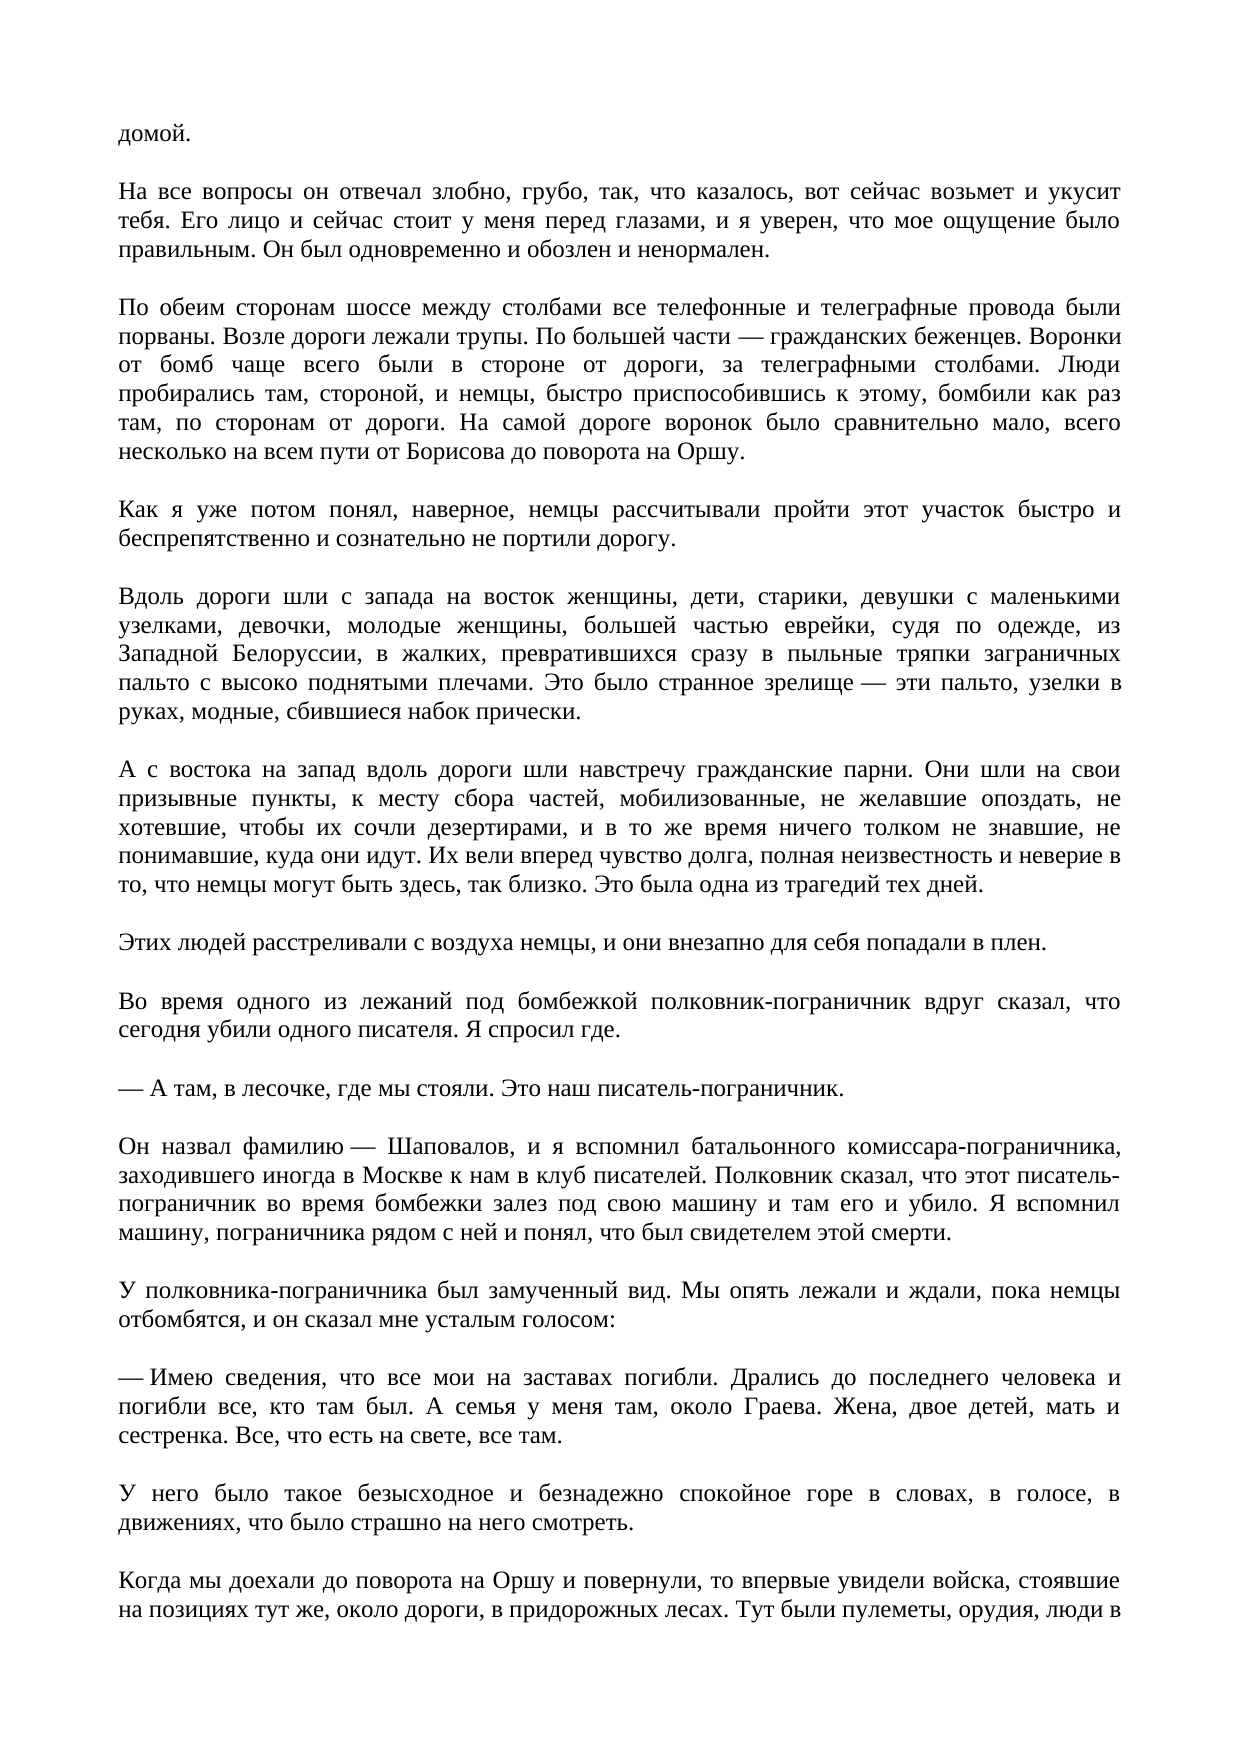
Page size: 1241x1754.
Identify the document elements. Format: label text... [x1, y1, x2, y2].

text Когда мы доехали до поворота на Оршу и повернули, то впервые увидели войска, стоявшие на позициях тут же, около дороги, в придорожных лесах. Тут были пулеметы, орудия, люди в [118, 1565, 1122, 1623]
text Этих людей расстреливали с воздуха немцы, и они внезапно для себя попадали в плен. [118, 927, 1122, 956]
text Вдоль дороги шли с запада на восток женщины, дети, старики, девушки с маленькими узелками, девочки, молодые женщины, большей частью еврейки, судя по одежде, из Западной Белоруссии, в жалких, превратившихся сразу в пыльные тряпки заграничных пальто с высоко поднятыми плечами. Это было странное зрелище — эти пальто, узелки в руках, модные, сбившиеся набок прически. [118, 581, 1122, 725]
text — А там, в лесочке, где мы стояли. Это наш писатель-пограничник. [118, 1073, 1122, 1101]
text домой. [118, 118, 1122, 147]
text А с востока на запад вдоль дороги шли навстречу гражданские парни. Они шли на свои призывные пункты, к месту сбора частей, мобилизованные, не желавшие опоздать, не хотевшие, чтобы их сочли дезертирами, и в то же время ничего толком не знавшие, не понимавшие, куда они идут. Их вели вперед чувство долга, полная неизвестность и неверие в то, что немцы могут быть здесь, так близко. Это была одна из трагедий тех дней. [118, 754, 1122, 898]
text Во время одного из лежаний под бомбежкой полковник-пограничник вдруг сказал, что сегодня убили одного писателя. Я спросил где. [118, 986, 1122, 1043]
text Как я уже потом понял, наверное, немцы рассчитывали пройти этот участок быстро и беспрепятственно и сознательно не портили дорогу. [118, 494, 1122, 552]
text У полковника-пограничника был замученный вид. Мы опять лежали и ждали, пока немцы отбомбятся, и он сказал мне усталым голосом: [118, 1275, 1122, 1333]
text — Имею сведения, что все мои на заставах погибли. Дрались до последнего человека и погибли все, кто там был. А семья у меня там, около Граева. Жена, двое детей, мать и сестренка. Все, что есть на свете, все там. [118, 1362, 1122, 1449]
text По обеим сторонам шоссе между столбами все телефонные и телеграфные провода были порваны. Возле дороги лежали трупы. По большей части — гражданских беженцев. Воронки от бомб чаще всего были в стороне от дороги, за телеграфными столбами. Люди пробирались там, стороной, и немцы, быстро приспособившись к этому, бомбили как раз там, по сторонам от дороги. На самой дороге воронок было сравнительно мало, всего несколько на всем пути от Борисова до поворота на Оршу. [118, 292, 1122, 464]
text У него было такое безысходное и безнадежно спокойное горе в словах, в голосе, в движениях, что было страшно на него смотреть. [118, 1478, 1122, 1536]
text На все вопросы он отвечал злобно, грубо, так, что казалось, вот сейчас возьмет и укусит тебя. Его лицо и сейчас стоит у меня перед глазами, и я уверен, что мое ощущение было правильным. Он был одновременно и обозлен и ненормален. [118, 176, 1122, 263]
text Он назвал фамилию — Шаповалов, и я вспомнил батальонного комиссара-пограничника, заходившего иногда в Москве к нам в клуб писателей. Полковник сказал, что этот писатель-пограничник во время бомбежки залез под свою машину и там его и убило. Я вспомнил машину, пограничника рядом с ней и понял, что был свидетелем этой смерти. [118, 1131, 1122, 1246]
